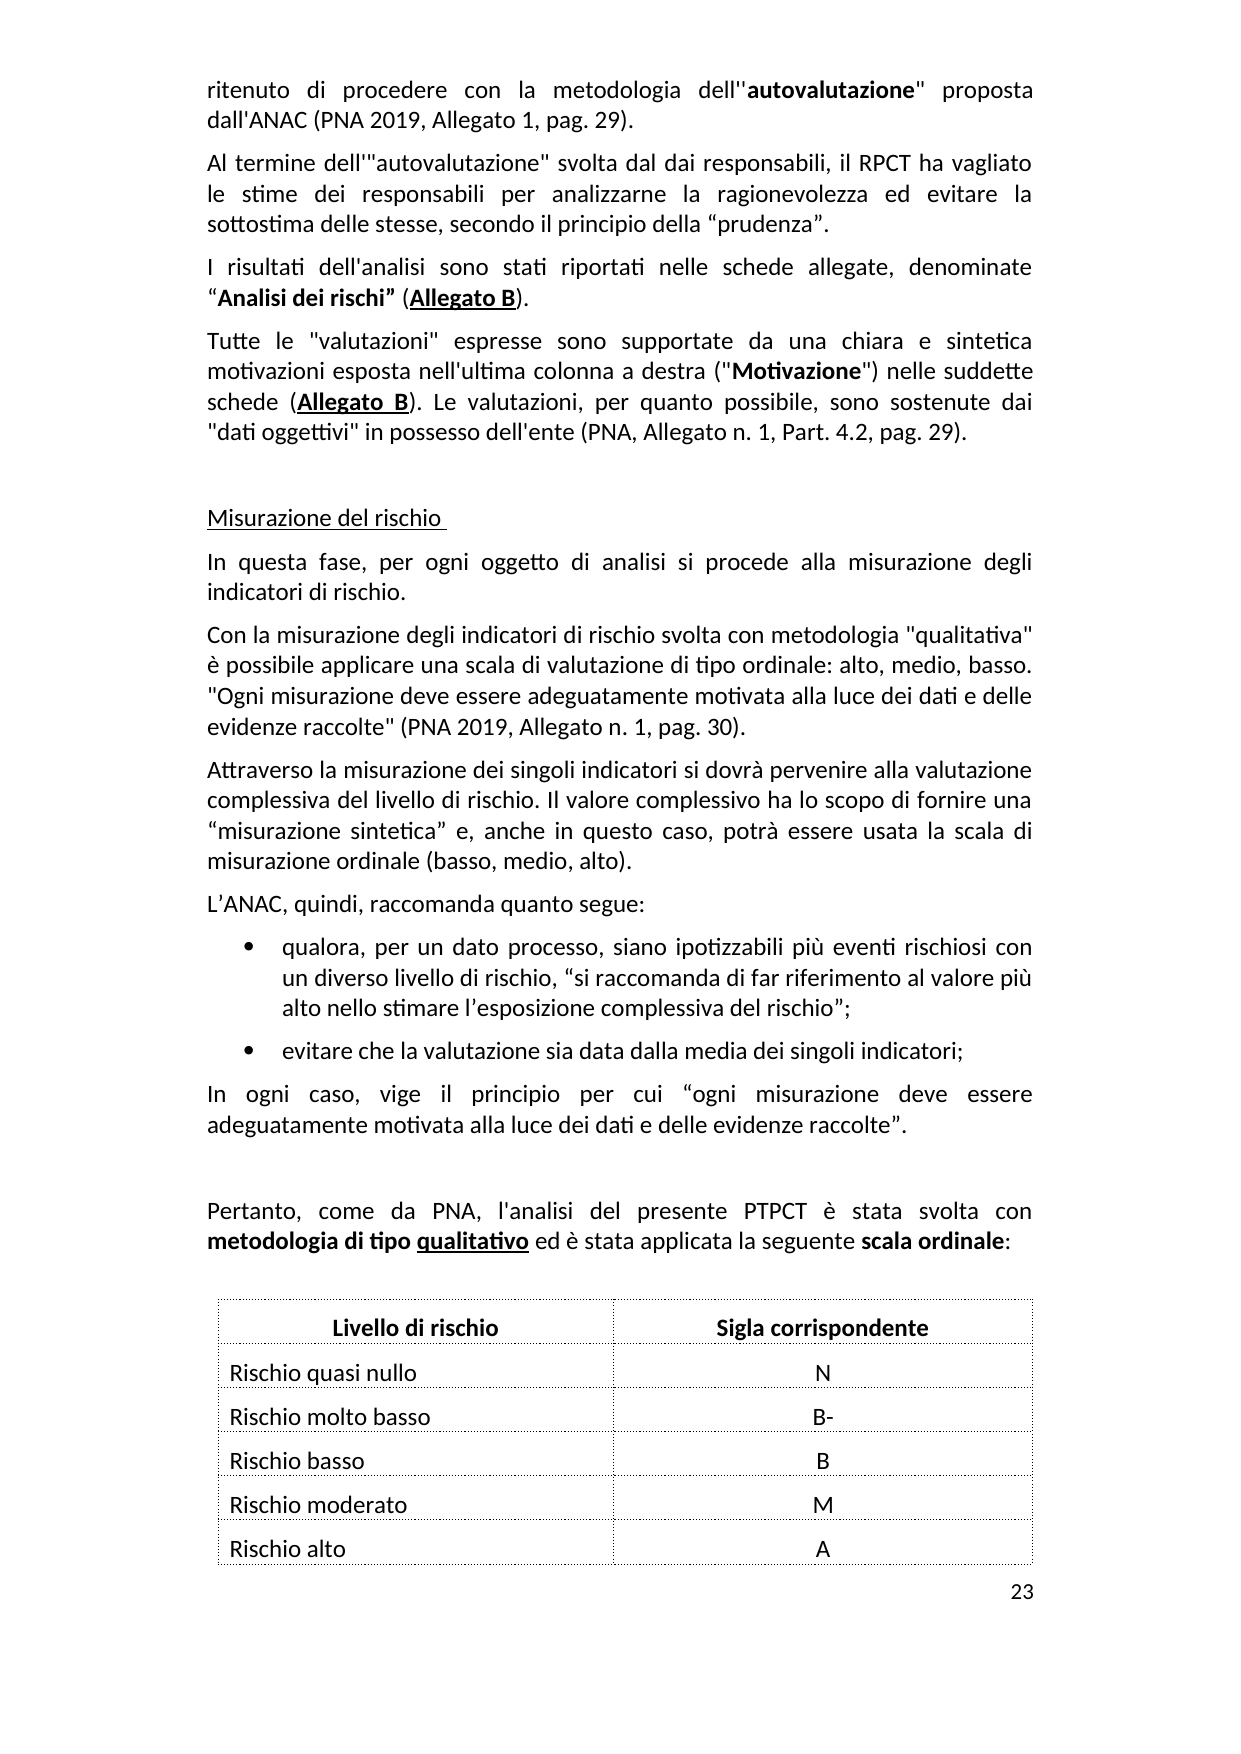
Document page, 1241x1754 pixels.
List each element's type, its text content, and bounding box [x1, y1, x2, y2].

table_cell N [613, 1343, 1032, 1387]
text Attraverso la misurazione dei singoli indicatori si dovrà pervenire alla valutazione complessiva del livello di rischio. Il valore complessivo ha lo scopo di fornire una “misurazione sintetica” e, anche in questo caso, potrà essere usata la scala di misurazione ordinale (basso, medio, alto). [207, 754, 1033, 876]
text Con la misurazione degli indicatori di rischio svolta con metodologia "qualitativa" è possibile applicare una scala di valutazione di tipo ordinale: alto, medio, basso. "Ogni misurazione deve essere adeguatamente motivata alla luce dei dati e delle evidenze raccolte" (PNA 2019, Allegato n. 1, pag. 30). [207, 619, 1033, 741]
text Tutte le "valutazioni" espresse sono supportate da una chiara e sintetica motivazioni esposta nell'ultima colonna a destra ("Motivazione") nelle suddette schede (Allegato B). Le valutazioni, per quanto possibile, sono sostenute dai "dati oggettivi" in possesso dell'ente (PNA, Allegato n. 1, Part. 4.2, pag. 29). [207, 325, 1033, 447]
text Al termine dell'"autovalutazione" svolta dal dai responsabili, il RPCT ha vagliato le stime dei responsabili per analizzarne la ragionevolezza ed evitare la sottostima delle stesse, secondo il principio della “prudenza”. [207, 147, 1033, 239]
text In ogni caso, vige il principio per cui “ogni misurazione deve essere adeguatamente motivata alla luce dei dati e delle evidenze raccolte”. [207, 1078, 1033, 1139]
table_cell M [613, 1475, 1032, 1519]
table_cell Rischio quasi nullo [218, 1343, 613, 1387]
text L’ANAC, quindi, raccomanda quanto segue: [207, 888, 1033, 919]
text Misurazione del rischio [207, 503, 1033, 533]
text I risultati dell'analisi sono stati riportati nelle schede allegate, denominate “Analisi dei rischi” (Allegato B). [207, 251, 1033, 312]
table_cell Rischio basso [218, 1431, 613, 1475]
table_cell B- [613, 1387, 1032, 1431]
table_cell Rischio moderato [218, 1475, 613, 1519]
table_cell B [613, 1431, 1032, 1475]
table_cell A [613, 1519, 1032, 1563]
text ritenuto di procedere con la metodologia dell''autovalutazione" proposta dall'ANAC (PNA 2019, Allegato 1, pag. 29). [207, 74, 1033, 135]
table_cell Rischio alto [218, 1519, 613, 1563]
list evitare che la valutazione sia data dalla media dei singoli indicatori; [244, 1035, 1033, 1066]
table_cell Rischio molto basso [218, 1387, 613, 1431]
text Pertanto, come da PNA, l'analisi del presente PTPCT è stata svolta con metodologia di tipo qualitativo ed è stata applicata la seguente scala ordinale: [207, 1195, 1033, 1256]
text In questa fase, per ogni oggetto di analisi si procede alla misurazione degli indicatori di rischio. [207, 546, 1033, 607]
table_header Livello di rischio [218, 1299, 613, 1343]
table_header Sigla corrispondente [613, 1299, 1032, 1343]
list qualora, per un dato processo, siano ipotizzabili più eventi rischiosi con un diverso livello di rischio, “si raccomanda di far riferimento al valore più alto nello stimare l’esposizione complessiva del rischio”; [244, 931, 1033, 1023]
